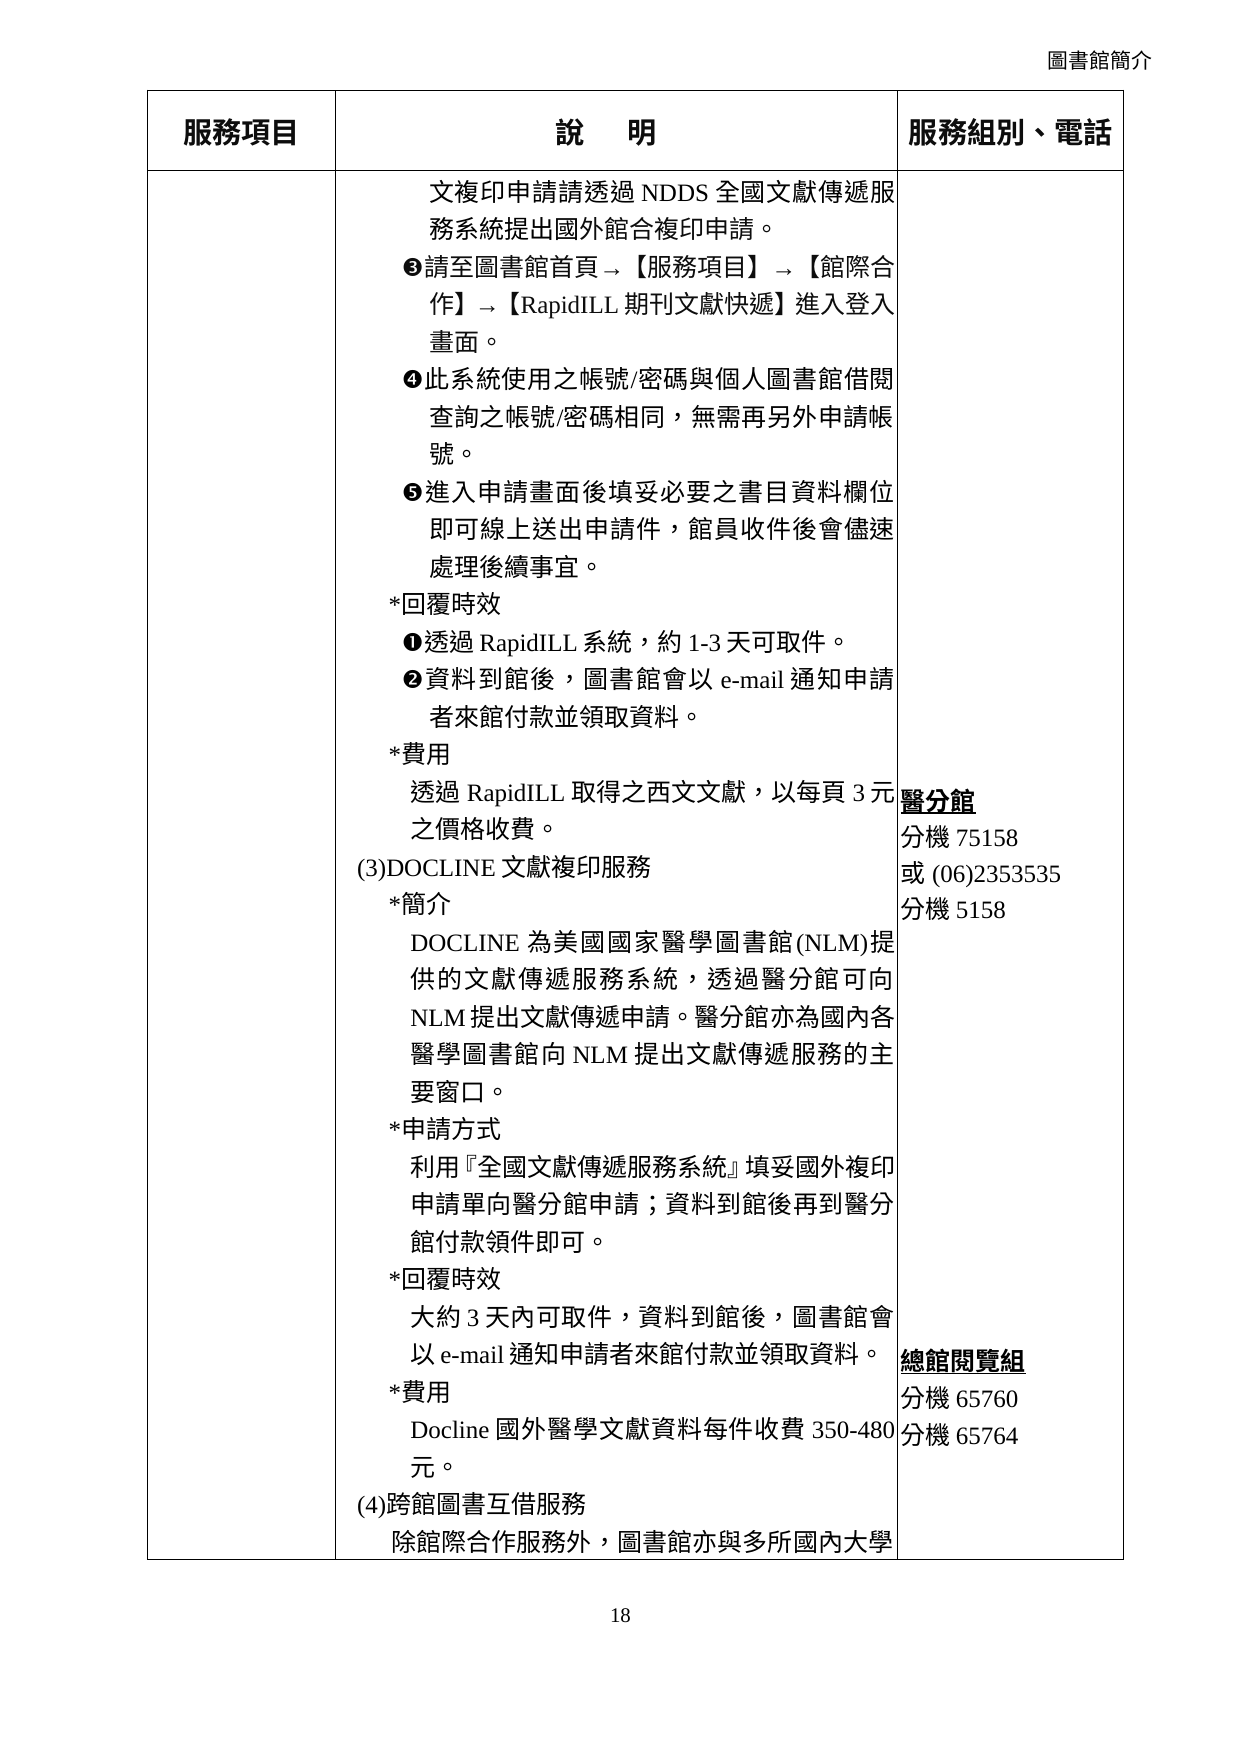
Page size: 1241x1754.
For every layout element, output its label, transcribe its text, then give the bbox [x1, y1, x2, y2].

table_cell 醫分館 分機75158 或 (06)2353535 分機5158 總館閱覽組 分機65760 分機65764 [898, 171, 1123, 1559]
table_header 服務項目 [148, 91, 335, 170]
table_header 服務組別、電話 [898, 91, 1123, 170]
table_cell [148, 171, 335, 1559]
table_cell 文複印申請請透過NDDS全國文獻傳遞服務系統提出國外館合複印申請。 請至圖書館首頁→【服務項目】→【館際合作】→【RapidILL期刊文獻快遞】進入登入畫面。 此系統使用之帳號/密碼與個人圖書館借閱查詢之帳號/密碼相同，無需再另外申請帳號。 進入申請畫面後填妥必要之書目資料欄位即可線上送出申請件，館員收件後會儘速處理後續事宜。 *回覆時效 透過RapidILL系統，約1-3天可取件。 資料到館後，圖書館會以e-mail通知申請者來館付款並領取資料。 *費用 透過 RapidILL 取得之西文文獻，以每頁3元之價格收費。 (3)DOCLINE文獻複印服務 *簡介 DOCLINE為美國國家醫學圖書館(NLM)提供的文獻傳遞服務系統，透過醫分館可向NLM提出文獻傳遞申請。醫分館亦為國內各醫學圖書館向NLM提出文獻傳遞服務的主要窗口。 *申請方式 利用『全國文獻傳遞服務系統』填妥國外複印申請單向醫分館申請；資料到館後再到醫分館付款領件即可。 *回覆時效 大約3天內可取件，資料到館後，圖書館會以e-mail通知申請者來館付款並領取資料。 *費用 Docline國外醫學文獻資料每件收費350-480元。 (4)跨館圖書互借服務 除館際合作服務外，圖書館亦與多所國內大學 [336, 171, 897, 1559]
table_header 說 明 [336, 91, 897, 170]
